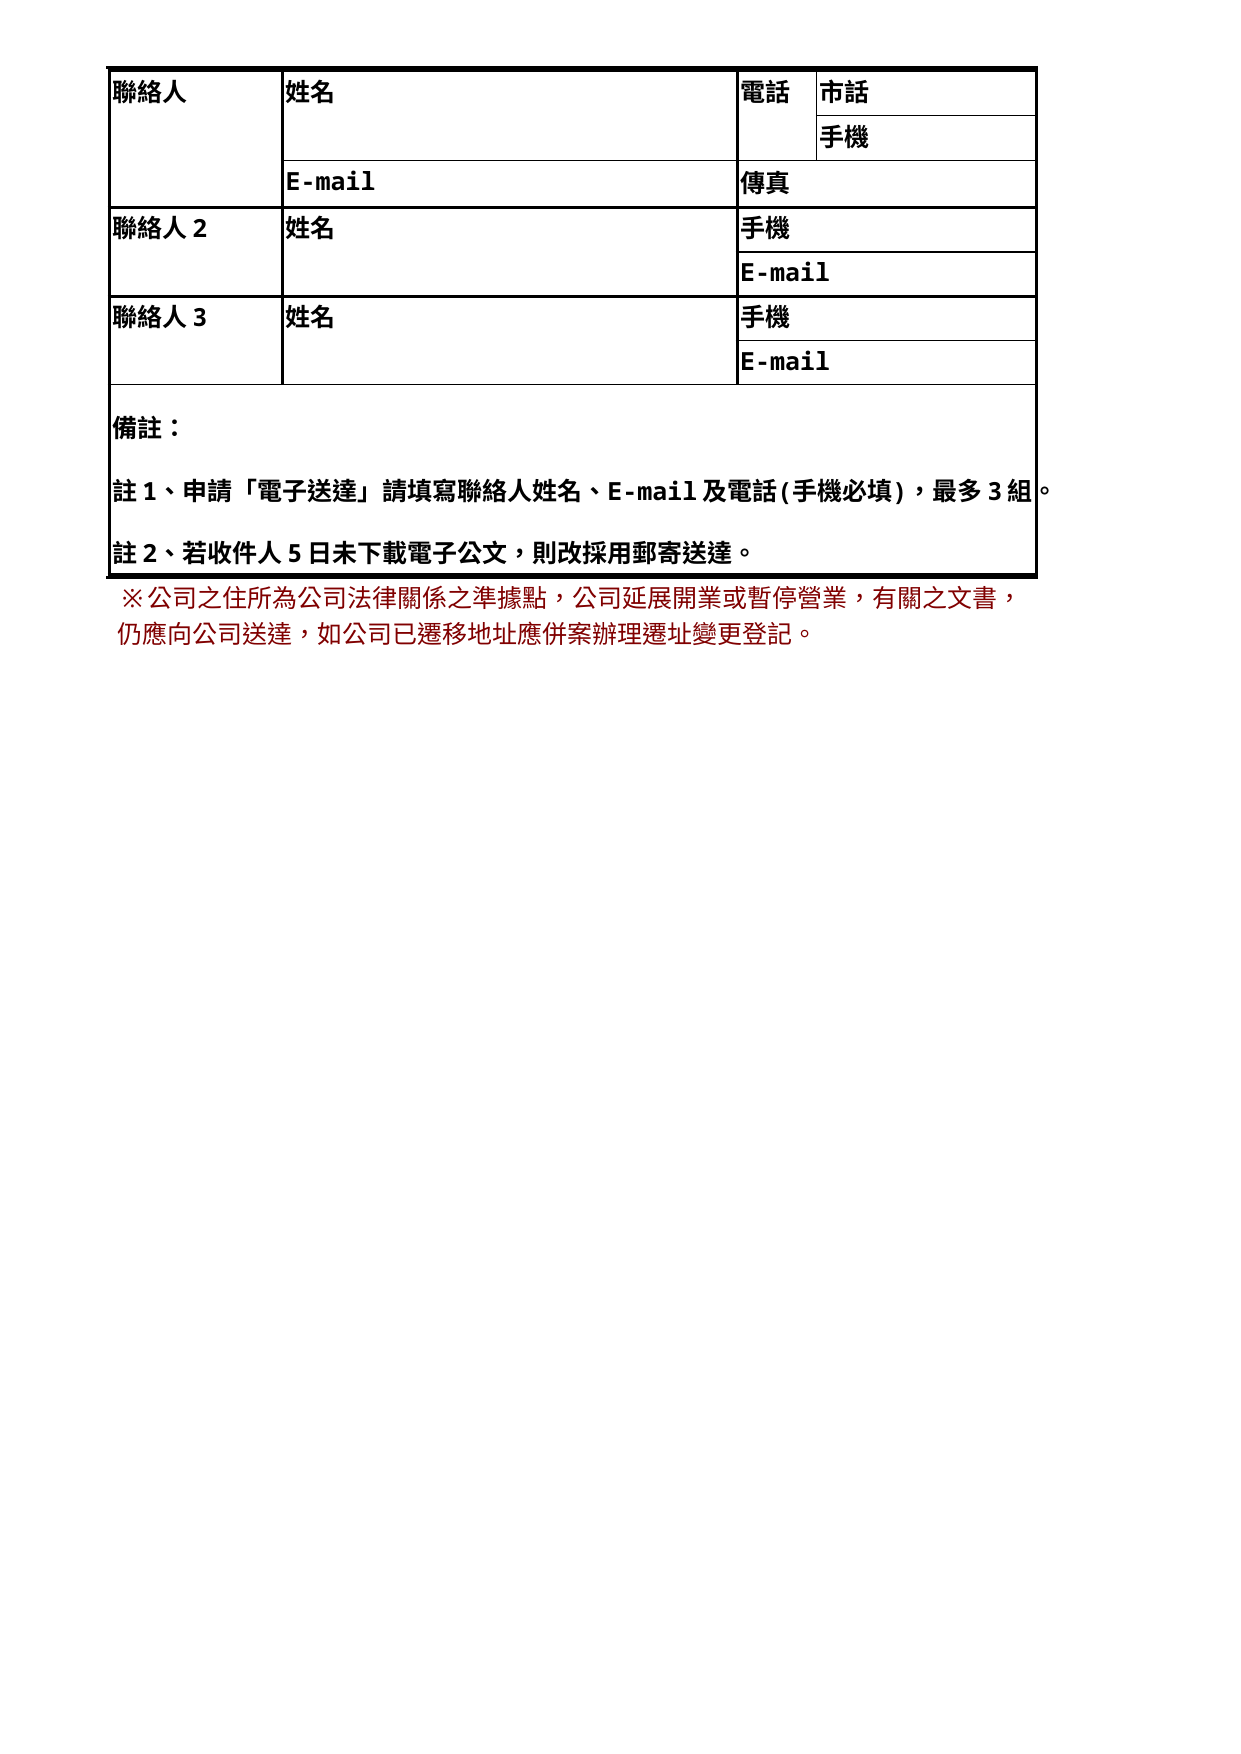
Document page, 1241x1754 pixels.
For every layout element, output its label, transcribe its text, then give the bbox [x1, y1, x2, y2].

table_header 姓名 [284, 72, 736, 160]
table_header 聯絡人 [111, 72, 281, 206]
table_cell 手機 [739, 209, 1035, 251]
table_cell 傳真 [739, 161, 1035, 206]
table_cell 聯絡人3 [111, 298, 281, 384]
table_cell 聯絡人2 [111, 209, 281, 295]
table_header 電話 [739, 72, 816, 160]
table_cell 姓名 [284, 209, 736, 295]
table_cell E-mail [739, 341, 1035, 384]
table_cell E-mail [739, 253, 1035, 295]
table_cell 姓名 [284, 298, 736, 384]
table_cell ※公司之住所為公司法律關係之準據點，公司延展開業或暫停營業，有關之文書，仍應向公司送達，如公司已遷移地址應併案辦理遷址變更登記。 [106, 579, 1036, 651]
table_cell 備註： 註1、申請「電子送達」請填寫聯絡人姓名、E-mail及電話(手機必填)，最多3組。 註2、若收件人5日未下載電子公文，則改採用郵寄送達。 [111, 385, 1035, 572]
table_cell E-mail [284, 161, 736, 206]
table_cell 手機 [817, 116, 1035, 160]
table_header 市話 [817, 72, 1035, 114]
table_cell 手機 [739, 298, 1035, 340]
